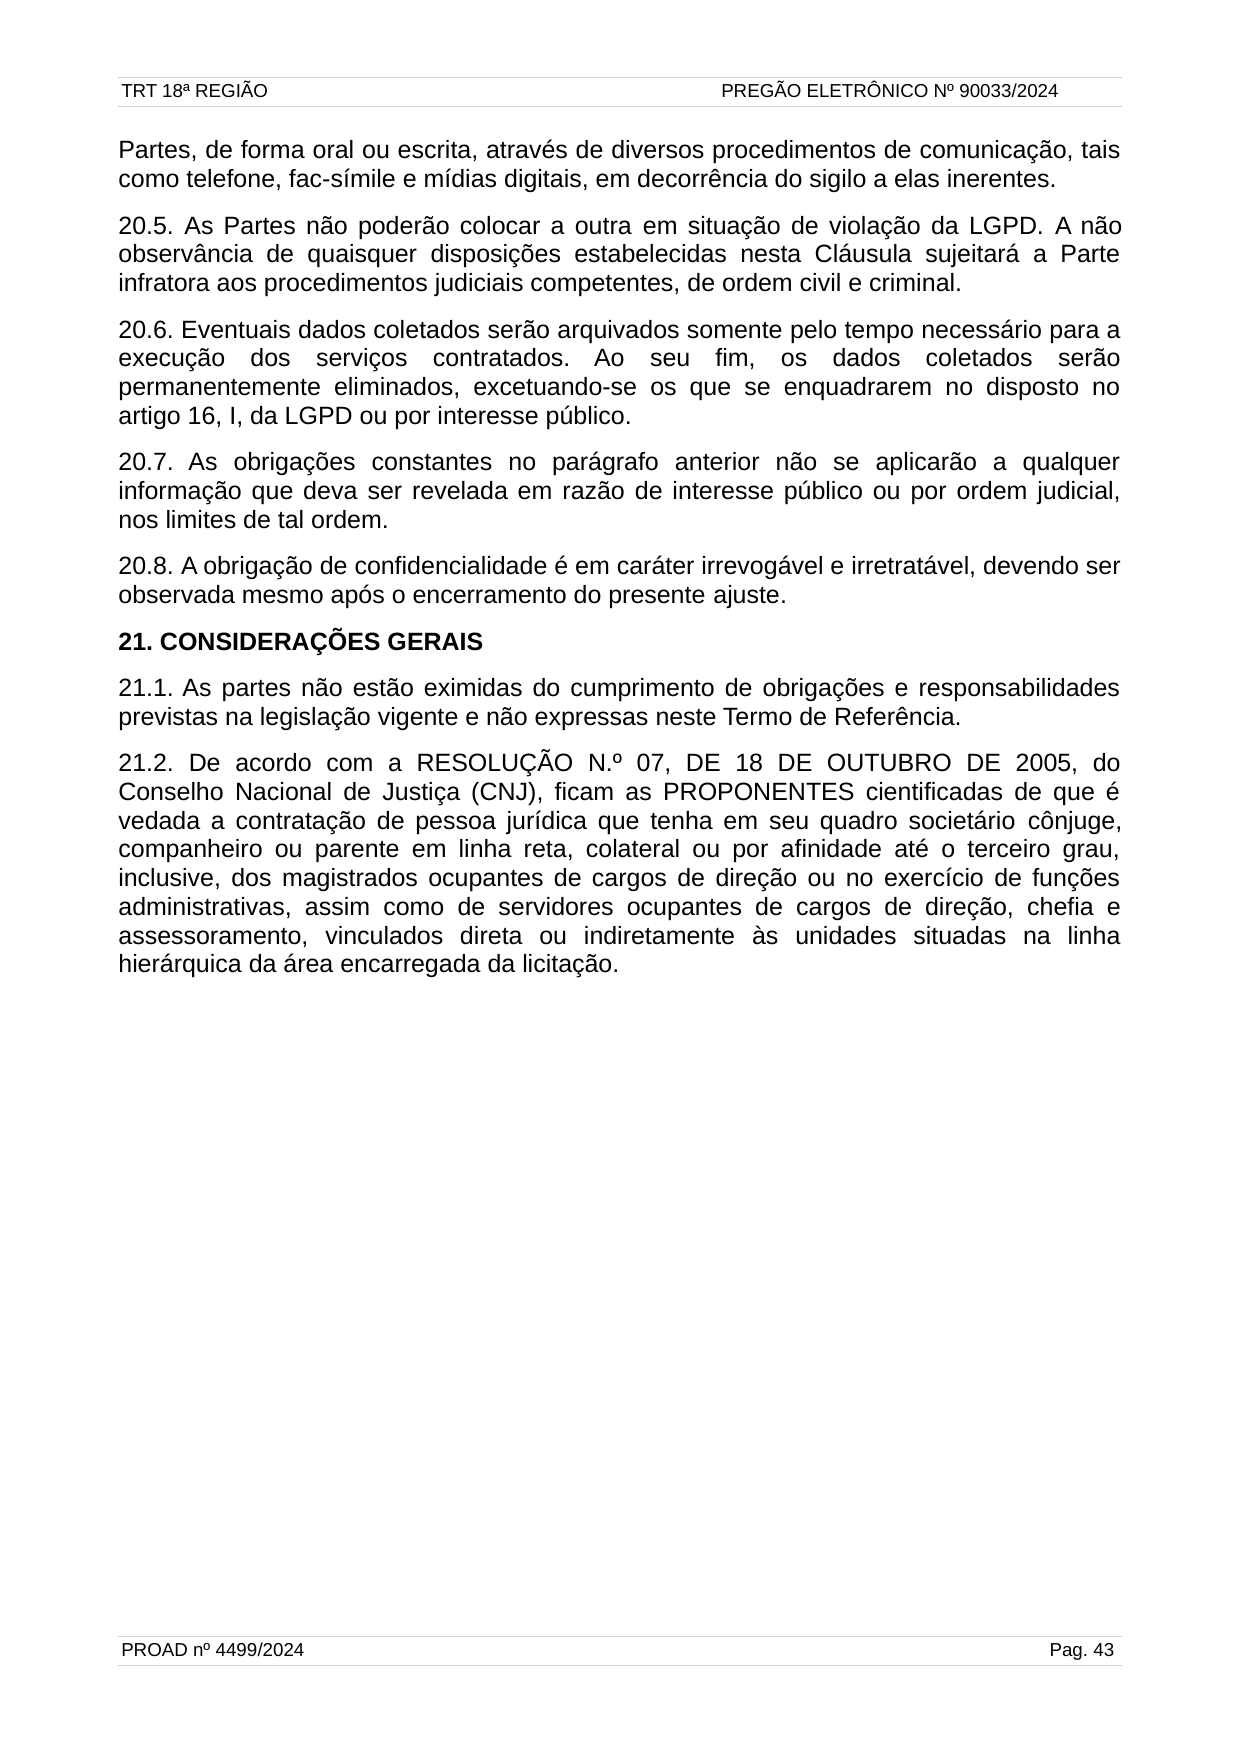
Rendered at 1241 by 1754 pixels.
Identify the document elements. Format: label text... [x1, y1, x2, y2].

text 20.5. As Partes não poderão colocar a outra em situação de violação da LGPD. A não observância de quaisquer disposições estabelecidas nesta Cláusula sujeitará a Parte infratora aos procedimentos judiciais competentes, de ordem civil e criminal. [118, 211, 1122, 297]
text 20.7. As obrigações constantes no parágrafo anterior não se aplicarão a qualquer informação que deva ser revelada em razão de interesse público ou por ordem judicial, nos limites de tal ordem. [118, 447, 1122, 534]
text 21.2. De acordo com a RESOLUÇÃO N.º 07, DE 18 DE OUTUBRO DE 2005, do Conselho Nacional de Justiça (CNJ), ficam as PROPONENTES cientificadas de que é vedada a contratação de pessoa jurídica que tenha em seu quadro societário cônjuge, companheiro ou parente em linha reta, colateral ou por afinidade até o terceiro grau, inclusive, dos magistrados ocupantes de cargos de direção ou no exercício de funções administrativas, assim como de servidores ocupantes de cargos de direção, chefia e assessoramento, vinculados direta ou indiretamente às unidades situadas na linha hierárquica da área encarregada da licitação. [118, 748, 1122, 978]
text 21.1. As partes não estão eximidas do cumprimento de obrigações e responsabilidades previstas na legislação vigente e não expressas neste Termo de Referência. [118, 673, 1122, 731]
text 20.8. A obrigação de confidencialidade é em caráter irrevogável e irretratável, devendo ser observada mesmo após o encerramento do presente ajuste. [118, 551, 1122, 609]
text 21. CONSIDERAÇÕES GERAIS [118, 627, 1122, 655]
text Partes, de forma oral ou escrita, através de diversos procedimentos de comunicação, tais como telefone, fac-símile e mídias digitais, em decorrência do sigilo a elas inerentes. [118, 136, 1122, 193]
text 20.6. Eventuais dados coletados serão arquivados somente pelo tempo necessário para a execução dos serviços contratados. Ao seu fim, os dados coletados serão permanentemente eliminados, excetuando-se os que se enquadrarem no disposto no artigo 16, I, da LGPD ou por interesse público. [118, 315, 1122, 430]
